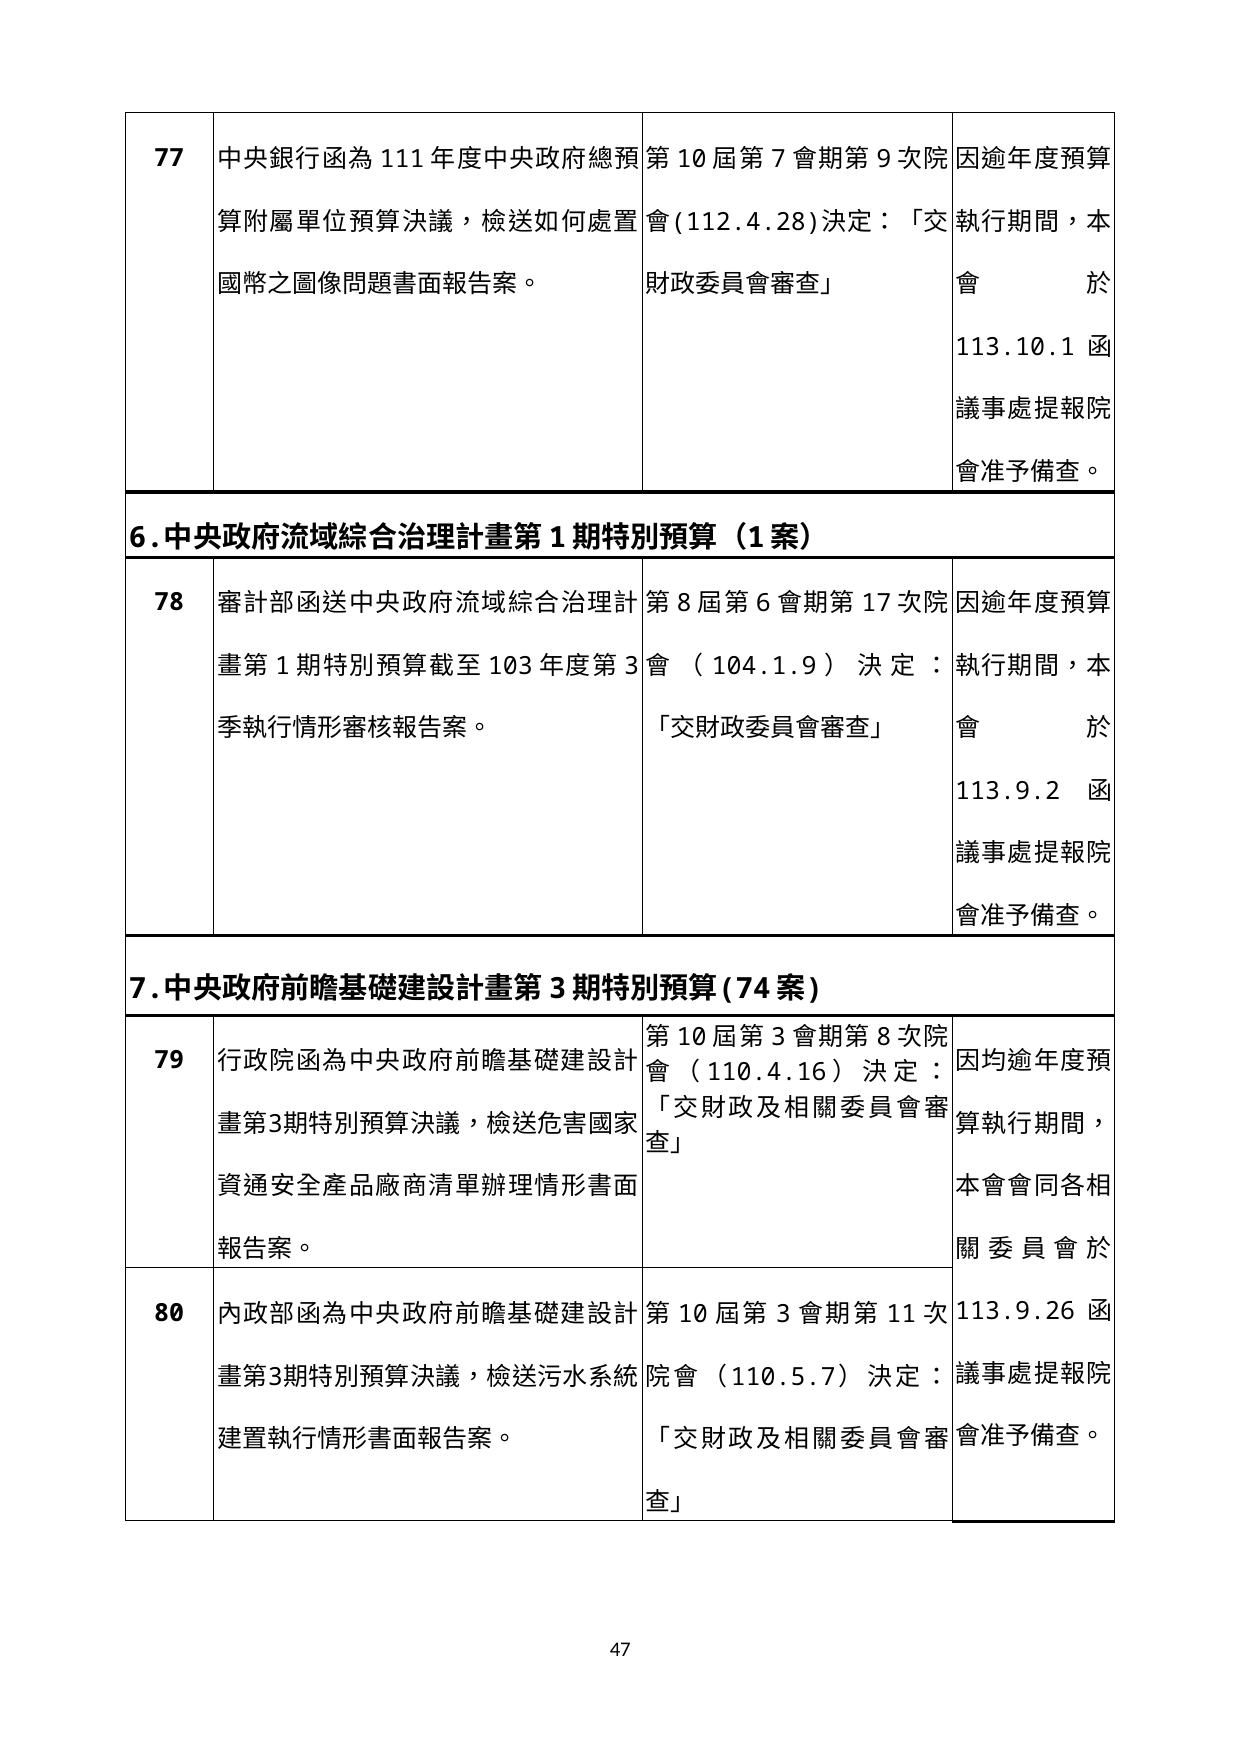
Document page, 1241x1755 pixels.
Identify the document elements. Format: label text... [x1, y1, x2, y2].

table_cell 審計部函送中央政府流域綜合治理計畫第1期特別預算截至103年度第3季執行情形審核報告案。 [214, 559, 642, 934]
table_cell [126, 559, 213, 934]
table_cell [126, 1017, 213, 1267]
table_cell [126, 113, 213, 490]
table_cell 第10屆第7會期第9次院會(112.4.28)決定：「交財政委員會審查」 [643, 113, 952, 490]
table_cell 行政院函為中央政府前瞻基礎建設計畫第3期特別預算決議，檢送危害國家資通安全產品廠商清單辦理情形書面報告案。 [214, 1017, 642, 1267]
table_cell 中央銀行函為111年度中央政府總預算附屬單位預算決議，檢送如何處置國幣之圖像問題書面報告案。 [214, 113, 642, 490]
table_cell 第10屆第3會期第8次院會（110.4.16）決定：「交財政及相關委員會審查」 [643, 1017, 952, 1267]
table_cell 因逾年度預算執行期間，本會於113.10.1函議事處提報院會准予備查。 [953, 113, 1114, 490]
table_cell 第10屆第3會期第11次院會（110.5.7）決定：「交財政及相關委員會審查」 [643, 1268, 952, 1520]
table_cell 因逾年度預算執行期間，本會於113.9.2函議事處提報院會准予備查。 [953, 559, 1114, 934]
table_cell 第8屆第6會期第17次院會（104.1.9）決定：「交財政委員會審查」 [643, 559, 952, 934]
table_cell 內政部函為中央政府前瞻基礎建設計畫第3期特別預算決議，檢送污水系統建置執行情形書面報告案。 [214, 1268, 642, 1520]
table_cell 7.中央政府前瞻基礎建設計畫第3期特別預算(74案) [126, 937, 1114, 1014]
table_cell 因均逾年度預算執行期間，本會會同各相關委員會於113.9.26函議事處提報院會准予備查。 [953, 1017, 1114, 1520]
table_cell 6.中央政府流域綜合治理計畫第1期特別預算（1案） [126, 494, 1114, 556]
table_cell [126, 1268, 213, 1520]
